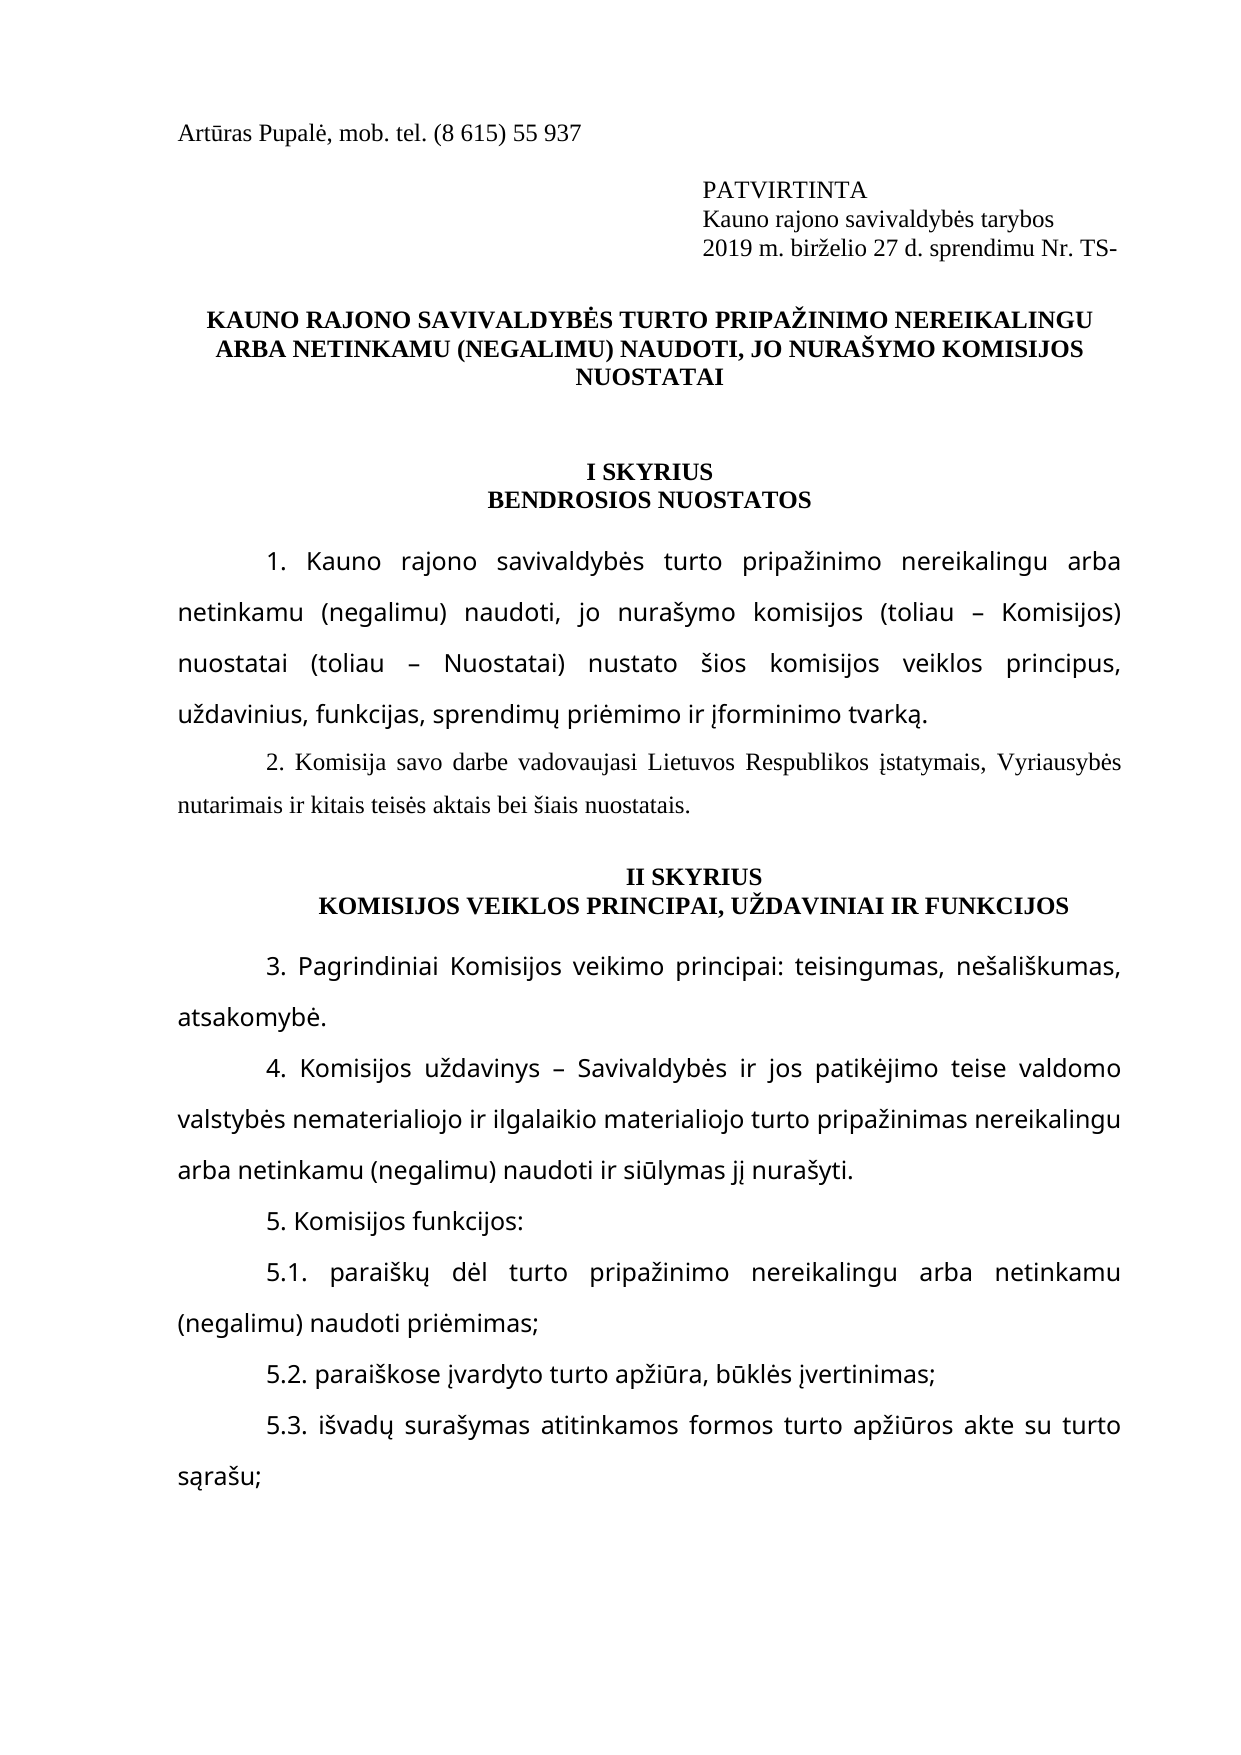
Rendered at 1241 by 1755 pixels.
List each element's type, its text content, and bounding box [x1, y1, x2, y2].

text 3. Pagrindiniai Komisijos veikimo principai: teisingumas, nešališkumas, atsakomybė. [177, 948, 1122, 1034]
text 2019 m. birželio 27 d. sprendimu Nr. TS- [177, 233, 1122, 262]
text PATVIRTINTA [177, 176, 1122, 204]
text 2. Komisija savo darbe vadovaujasi Lietuvos Respublikos įstatymais, Vyriausybės nutarimais ir kitais teisės aktais bei šiais nuostatais. [177, 747, 1122, 819]
text 1. Kauno rajono savivaldybės turto pripažinimo nereikalingu arba netinkamu (negalimu) naudoti, jo nurašymo komisijos (toliau – Komisijos) nuostatai (toliau – Nuostatai) nustato šios komisijos veiklos principus, uždavinius, funkcijas, sprendimų priėmimo ir įforminimo tvarką. [177, 543, 1122, 730]
text I SKYRIUS [177, 457, 1122, 486]
text Artūras Pupalė, mob. tel. (8 615) 55 937 [177, 118, 1122, 147]
text 5.2. paraiškose įvardyto turto apžiūra, būklės įvertinimas; [177, 1357, 1122, 1391]
text BENDROSIOS NUOSTATOS [177, 486, 1122, 514]
text Kauno rajono savivaldybės tarybos [177, 204, 1122, 233]
text 5.1. paraiškų dėl turto pripažinimo nereikalingu arba netinkamu (negalimu) naudoti priėmimas; [177, 1255, 1122, 1340]
text II SKYRIUS [177, 862, 1122, 891]
text KAUNO RAJONO SAVIVALDYBĖS TURTO PRIPAŽINIMO NEREIKALINGU ARBA NETINKAMU (NEGALIMU) NAUDOTI, JO NURAŠYMO KOMISIJOS NUOSTATAI [177, 305, 1122, 391]
text 5. Komisijos funkcijos: [177, 1204, 1122, 1238]
text KOMISIJOS VEIKLOS PRINCIPAI, UŽDAVINIAI IR FUNKCIJOS [177, 891, 1122, 920]
text 5.3. išvadų surašymas atitinkamos formos turto apžiūros akte su turto sąrašu; [177, 1408, 1122, 1493]
text 4. Komisijos uždavinys – Savivaldybės ir jos patikėjimo teise valdomo valstybės nematerialiojo ir ilgalaikio materialiojo turto pripažinimas nereikalingu arba netinkamu (negalimu) naudoti ir siūlymas jį nurašyti. [177, 1051, 1122, 1187]
